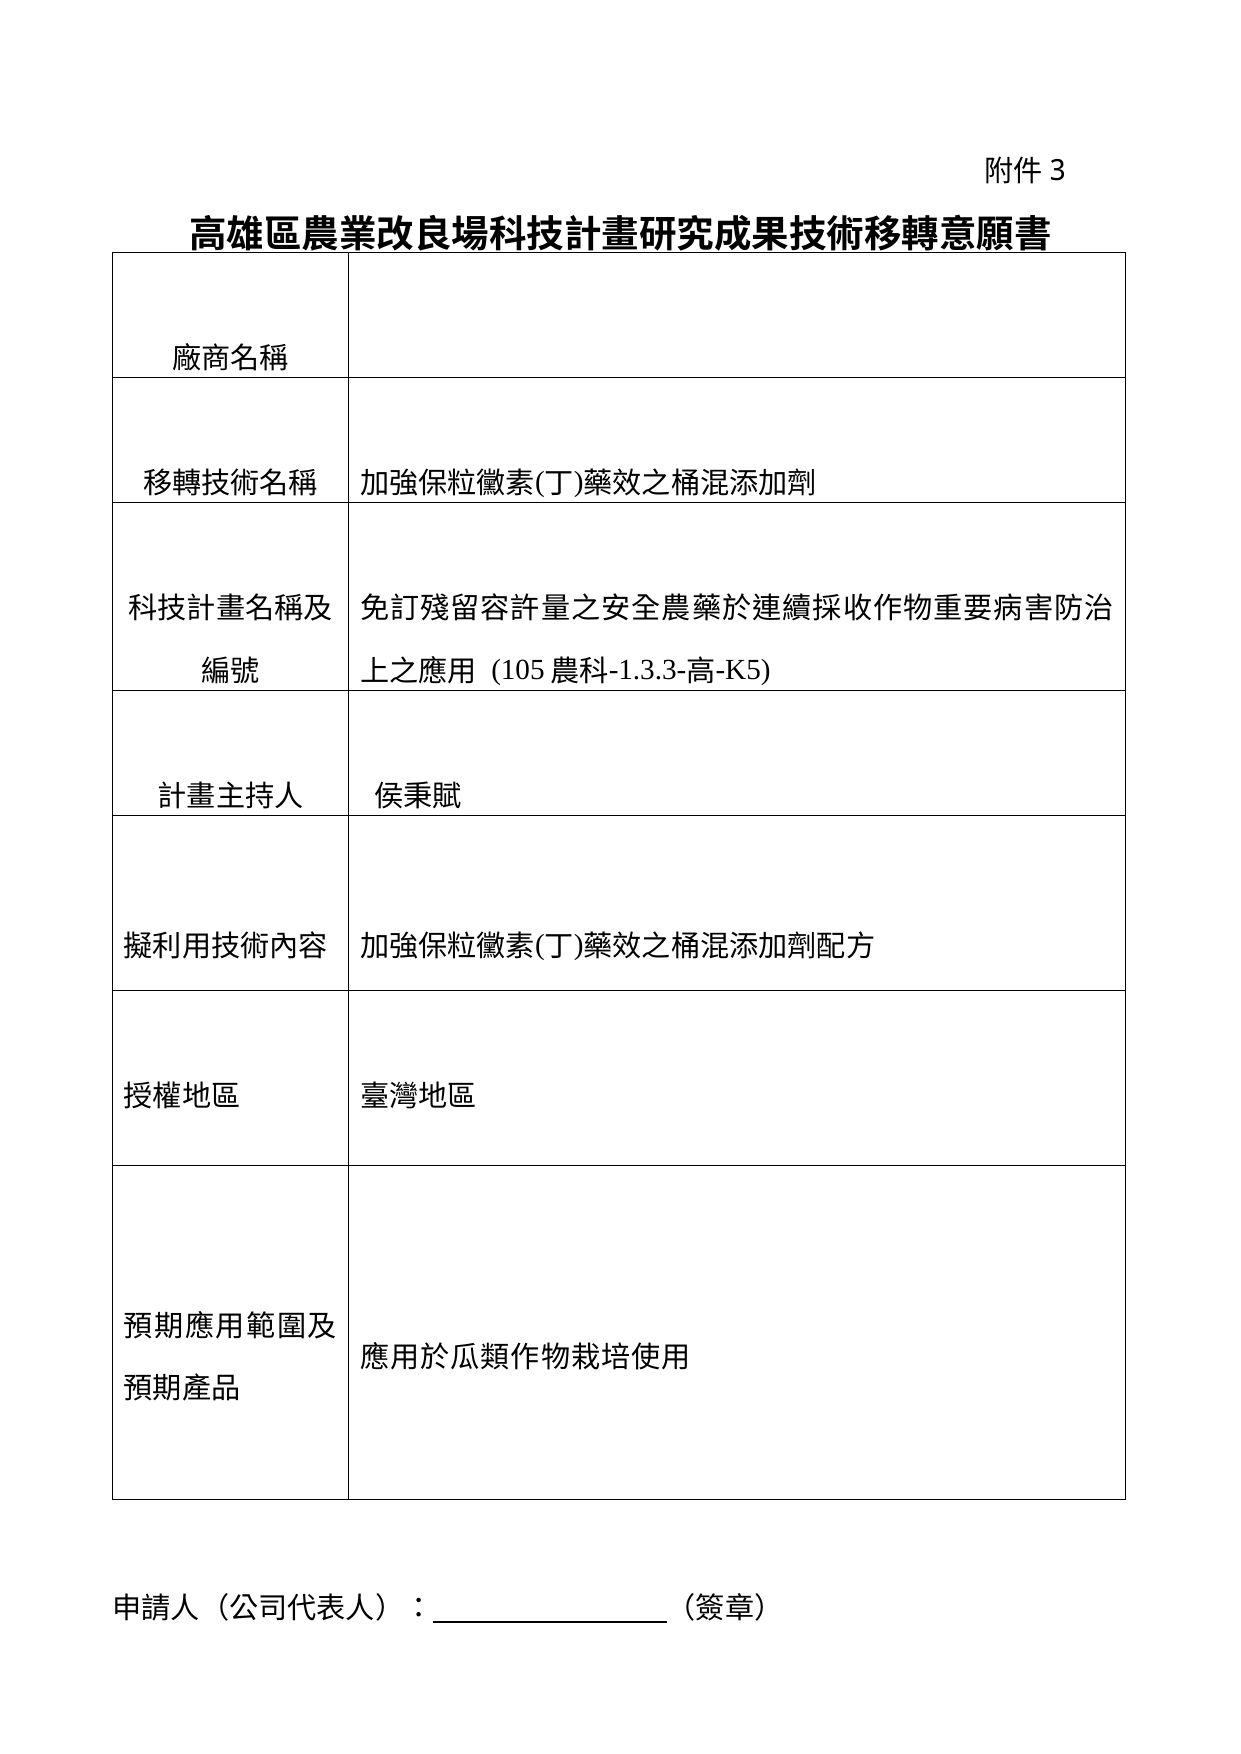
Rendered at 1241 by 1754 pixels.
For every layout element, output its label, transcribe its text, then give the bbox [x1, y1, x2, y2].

text 申請人（公司代表人）： （簽章） [112, 1564, 1128, 1627]
table_cell 計畫主持人 [113, 691, 348, 814]
table_cell 侯秉賦 [349, 691, 1125, 814]
table_header [349, 253, 1125, 377]
table_cell 臺灣地區 [349, 991, 1125, 1164]
table_header 廠商名稱 [113, 253, 348, 377]
text 高雄區農業改良場科技計畫研究成果技術移轉意願書 [112, 189, 1128, 252]
table_cell 移轉技術名稱 [113, 378, 348, 502]
table_cell 擬利用技術內容 [113, 816, 348, 989]
table_cell 授權地區 [113, 991, 348, 1164]
text 附件3 [112, 127, 1128, 189]
table_cell 加強保粒黴素(丁)藥效之桶混添加劑配方 [349, 816, 1125, 989]
table_cell 科技計畫名稱及編號 [113, 503, 348, 689]
table_cell 預期應用範圍及預期產品 [113, 1166, 348, 1499]
table_cell 免訂殘留容許量之安全農藥於連續採收作物重要病害防治上之應用 (105農科-1.3.3-高-K5) [349, 503, 1125, 689]
table_cell 加強保粒黴素(丁)藥效之桶混添加劑 [349, 378, 1125, 502]
table_cell 應用於瓜類作物栽培使用 [349, 1166, 1125, 1499]
